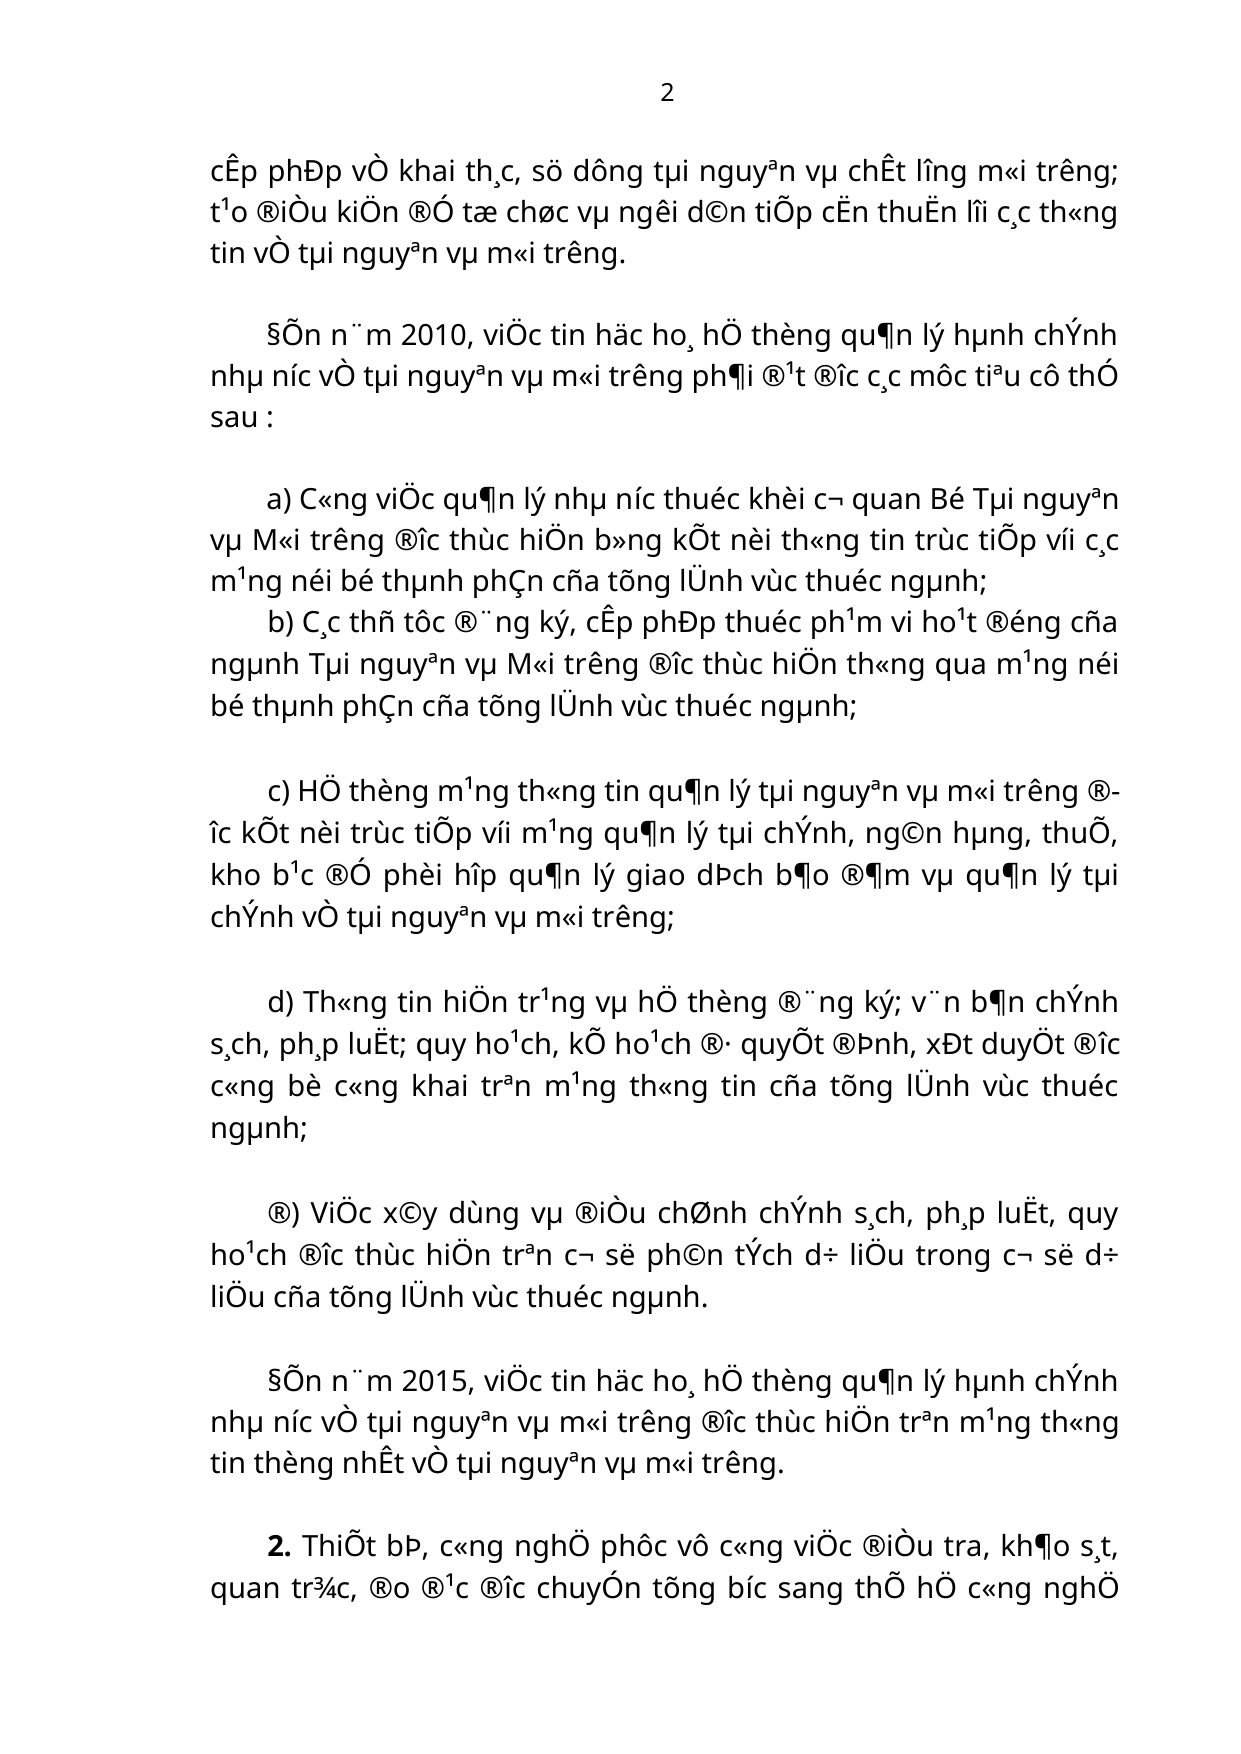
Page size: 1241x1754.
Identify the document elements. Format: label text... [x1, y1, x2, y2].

text c) HÖ thèng m¹ng th«ng tin qu¶n lý tµi nguyªn vµ m«i tr­êng ®­îc kÕt nèi trùc tiÕp víi m¹ng qu¶n lý tµi chÝnh, ng©n hµng, thuÕ, kho b¹c ®Ó phèi hîp qu¶n lý giao dÞch b¶o ®¶m vµ qu¶n lý tµi chÝnh vÒ tµi nguyªn vµ m«i tr­êng; [210, 770, 1120, 936]
text d) Th«ng tin hiÖn tr¹ng vµ hÖ thèng ®¨ng ký; v¨n b¶n chÝnh s¸ch, ph¸p luËt; quy ho¹ch, kÕ ho¹ch ®· quyÕt ®Þnh, xÐt duyÖt ®­îc c«ng bè c«ng khai trªn m¹ng th«ng tin cña tõng lÜnh vùc thuéc ngµnh; [210, 981, 1120, 1147]
text §Õn n¨m 2010, viÖc tin häc ho¸ hÖ thèng qu¶n lý hµnh chÝnh nhµ n­íc vÒ tµi nguyªn vµ m«i tr­êng ph¶i ®¹t ®­îc c¸c môc tiªu cô thÓ sau : [210, 314, 1119, 436]
text 2. ThiÕt bÞ, c«ng nghÖ phôc vô c«ng viÖc ®iÒu tra, kh¶o s¸t, quan tr¾c, ®o ®¹c ®­îc chuyÓn tõng b­íc sang thÕ hÖ c«ng nghÖ [210, 1525, 1120, 1607]
text a) C«ng viÖc qu¶n lý nhµ n­íc thuéc khèi c¬ quan Bé Tµi nguyªn vµ M«i tr­êng ®­îc thùc hiÖn b»ng kÕt nèi th«ng tin trùc tiÕp víi c¸c m¹ng néi bé thµnh phÇn cña tõng lÜnh vùc thuéc ngµnh; [210, 478, 1120, 600]
text §Õn n¨m 2015, viÖc tin häc ho¸ hÖ thèng qu¶n lý hµnh chÝnh nhµ n­íc vÒ tµi nguyªn vµ m«i tr­êng ®­îc thùc hiÖn trªn m¹ng th«ng tin thèng nhÊt vÒ tµi nguyªn vµ m«i tr­êng. [210, 1360, 1120, 1482]
text ®) ViÖc x©y dùng vµ ®iÒu chØnh chÝnh s¸ch, ph¸p luËt, quy ho¹ch ®­îc thùc hiÖn trªn c¬ së ph©n tÝch d÷ liÖu trong c¬ së d÷ liÖu cña tõng lÜnh vùc thuéc ngµnh. [210, 1192, 1120, 1316]
text cÊp phÐp vÒ khai th¸c, sö dông tµi nguyªn vµ chÊt l­îng m«i tr­êng; t¹o ®iÒu kiÖn ®Ó tæ chøc vµ ng­êi d©n tiÕp cËn thuËn lîi c¸c th«ng tin vÒ tµi nguyªn vµ m«i tr­êng. [210, 150, 1119, 272]
text b) C¸c thñ tôc ®¨ng ký, cÊp phÐp thuéc ph¹m vi ho¹t ®éng cña ngµnh Tµi nguyªn vµ M«i tr­êng ®­îc thùc hiÖn th«ng qua m¹ng néi bé thµnh phÇn cña tõng lÜnh vùc thuéc ngµnh; [210, 601, 1120, 725]
